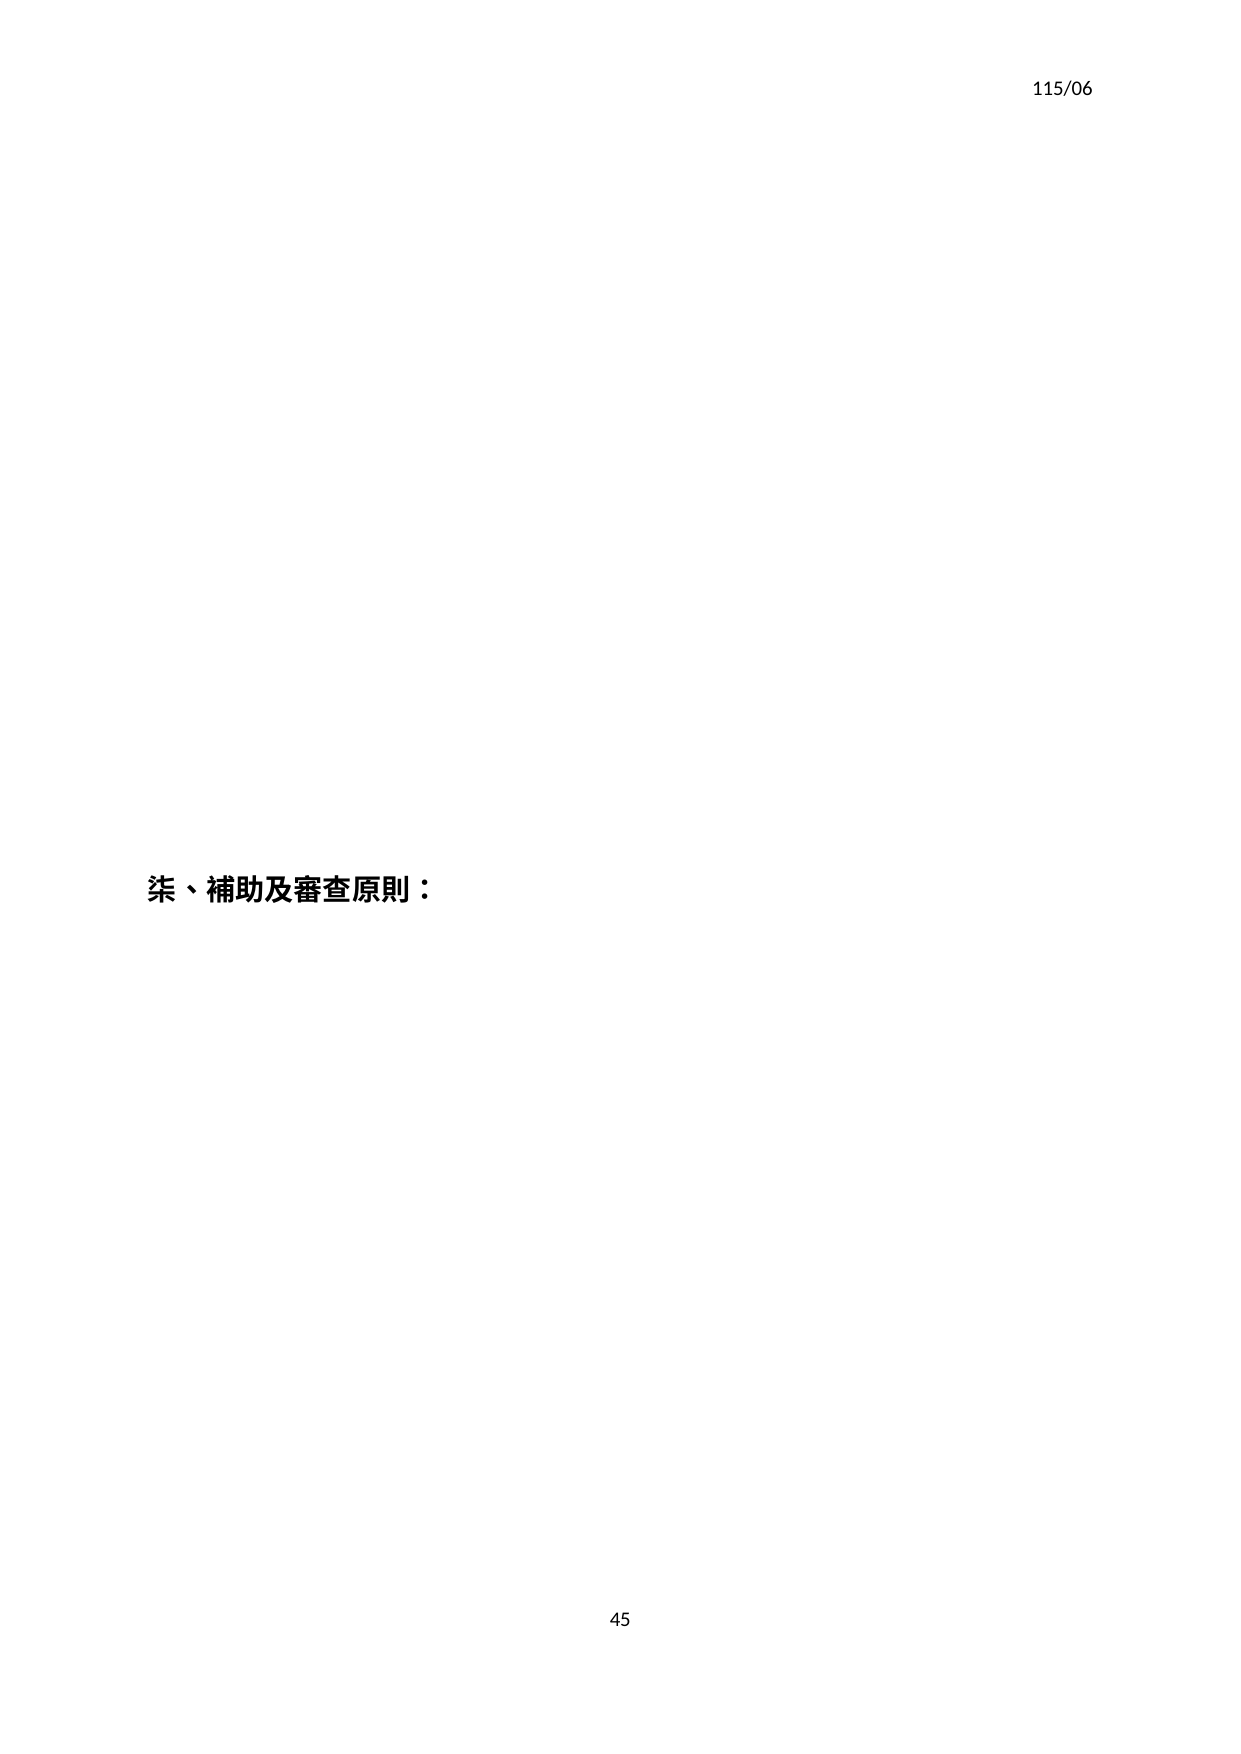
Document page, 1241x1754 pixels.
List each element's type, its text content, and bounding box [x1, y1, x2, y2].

text 柒、補助及審查原則： [148, 846, 1092, 908]
